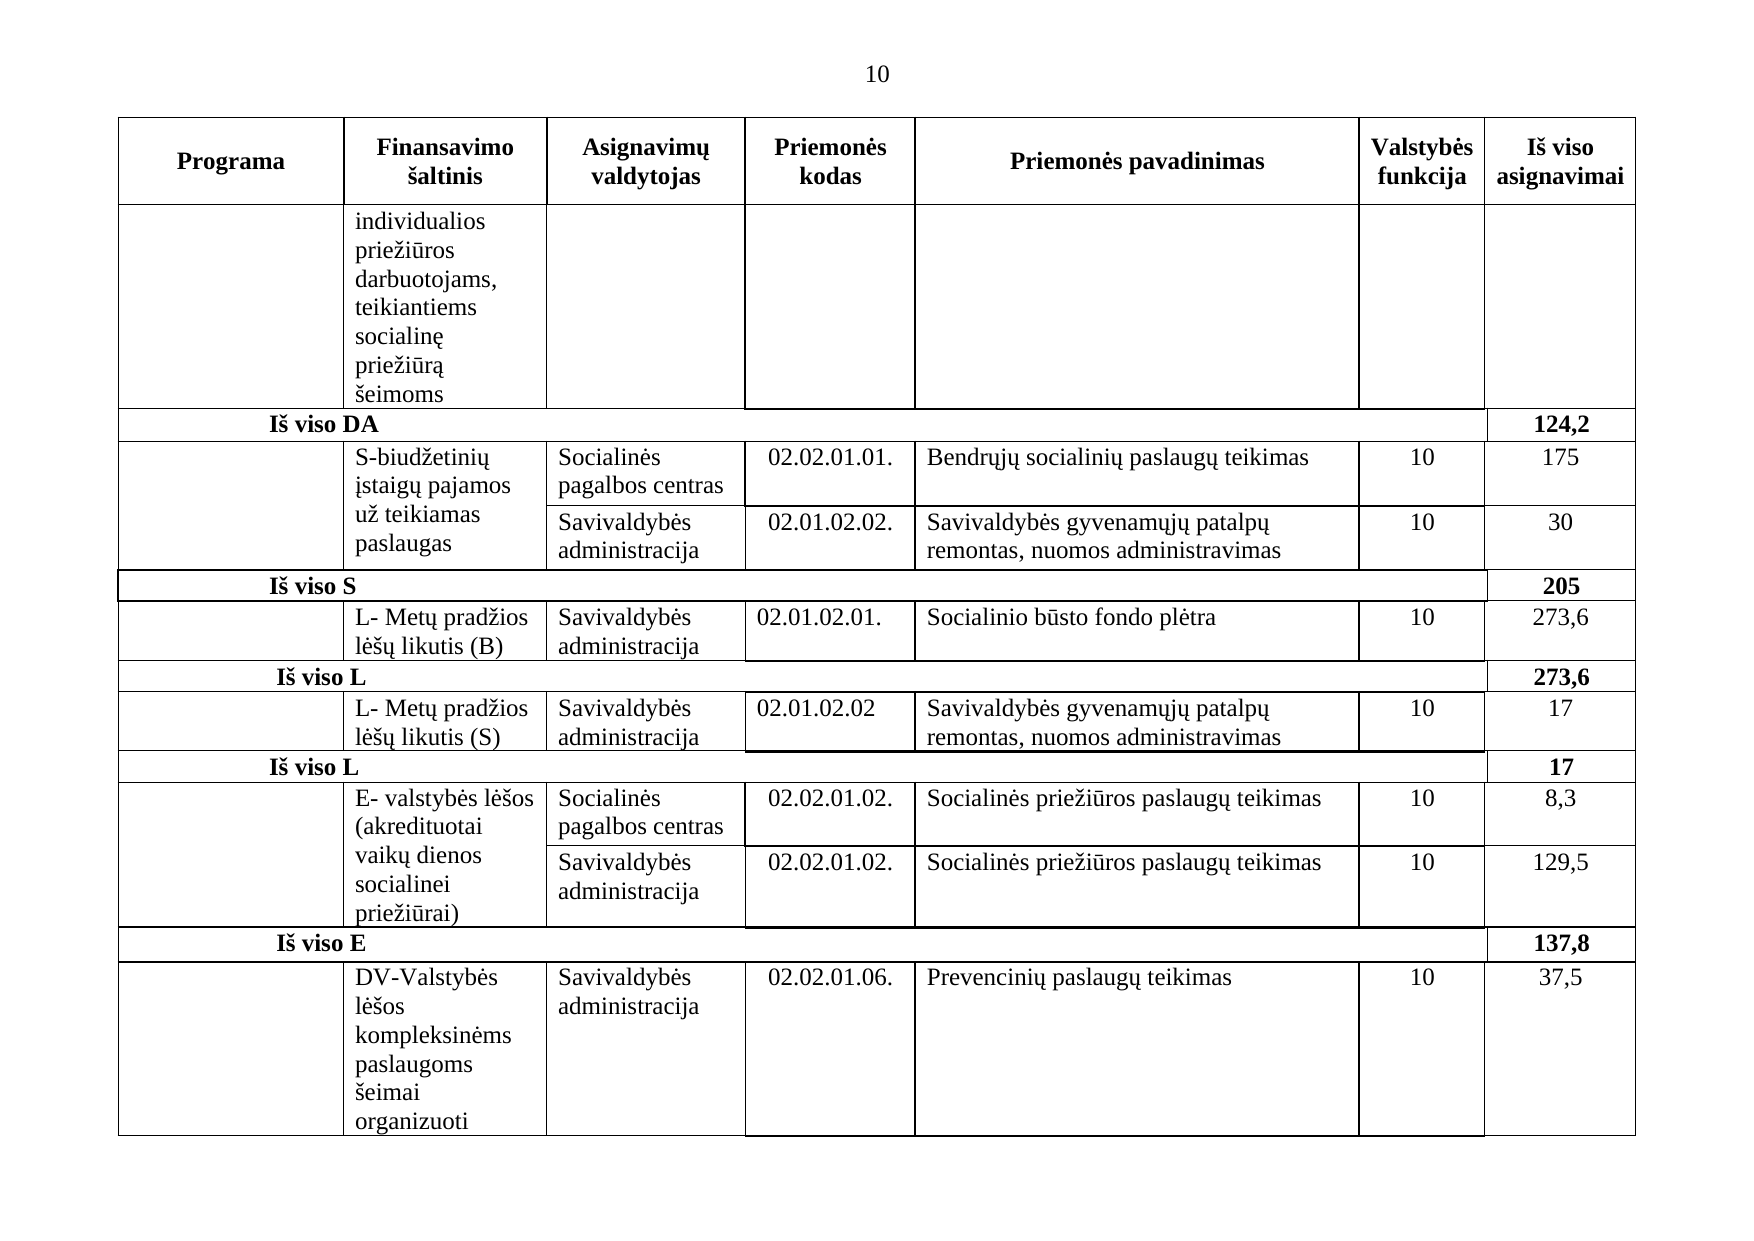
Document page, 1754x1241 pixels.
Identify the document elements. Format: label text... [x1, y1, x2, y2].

table_cell 8,3 [1485, 783, 1635, 845]
table_cell 02.01.02.02. [746, 507, 914, 569]
table_cell Iš viso L [119, 661, 1487, 691]
table_cell DV-Valstybės lėšos kompleksinėms paslaugoms šeimai organizuoti [344, 963, 546, 1135]
table_cell Savivaldybės gyvenamųjų patalpų remontas, nuomos administravimas [916, 693, 1358, 750]
table_cell [547, 205, 744, 407]
table_header Asignavimų valdytojas [548, 118, 744, 204]
table_cell 17 [1488, 751, 1635, 782]
table_cell L- Metų pradžios lėšų likutis (B) [344, 602, 546, 659]
table_cell 129,5 [1485, 846, 1635, 926]
table_cell 273,6 [1485, 601, 1635, 659]
table_cell Savivaldybės administracija [547, 846, 745, 926]
table_cell 137,8 [1488, 928, 1635, 961]
table_cell [119, 692, 343, 750]
table_cell 02.02.01.01. [746, 442, 914, 504]
table_cell 175 [1485, 442, 1635, 504]
table_cell [119, 442, 343, 569]
table_header Priemonės pavadinimas [916, 118, 1358, 204]
table_cell Savivaldybės administracija [547, 963, 745, 1135]
table_cell Socialinės pagalbos centras [547, 783, 744, 845]
table_cell 205 [1488, 570, 1635, 600]
table_cell Savivaldybės administracija [547, 506, 745, 569]
table_cell 10 [1360, 442, 1484, 504]
table_cell 02.01.02.02 [746, 693, 914, 750]
table_cell [119, 783, 343, 926]
table_cell [1360, 205, 1484, 407]
table_cell [119, 963, 343, 1135]
table_cell 10 [1360, 847, 1484, 926]
table_cell Socialinės priežiūros paslaugų teikimas [916, 847, 1358, 926]
table_cell Iš viso E [119, 928, 1487, 961]
table_cell individualios priežiūros darbuotojams, teikiantiems socialinę priežiūrą šeimoms [344, 205, 546, 407]
table_cell S-biudžetinių įstaigų pajamos už teikiamas paslaugas [344, 442, 546, 569]
table_cell L- Metų pradžios lėšų likutis (S) [344, 692, 546, 750]
table_cell [1485, 205, 1635, 407]
table_cell 02.02.01.02. [746, 783, 914, 845]
table_cell Socialinės priežiūros paslaugų teikimas [916, 783, 1358, 845]
table_cell Iš viso S [119, 571, 1487, 600]
table_header Priemonės kodas [746, 118, 914, 204]
table_header Iš viso asignavimai [1485, 118, 1635, 204]
table_cell E- valstybės lėšos (akredituotai vaikų dienos socialinei priežiūrai) [344, 783, 546, 926]
table_cell Socialinės pagalbos centras [547, 442, 744, 504]
table_cell 02.02.01.02. [746, 847, 914, 926]
table_header Programa [119, 118, 343, 204]
table_cell 124,2 [1488, 409, 1635, 441]
table_cell 273,6 [1488, 661, 1635, 691]
table_cell 10 [1360, 963, 1484, 1135]
table_cell Prevencinių paslaugų teikimas [916, 963, 1358, 1135]
table_cell Savivaldybės administracija [547, 602, 745, 659]
table_cell 10 [1360, 507, 1484, 569]
table_cell Iš viso L [119, 751, 1487, 782]
table_header Valstybės funkcija [1360, 118, 1484, 204]
table_cell Savivaldybės administracija [547, 692, 745, 750]
table_cell 10 [1360, 693, 1484, 750]
table_cell [916, 205, 1358, 407]
table_cell [746, 205, 914, 407]
table_cell 02.01.02.01. [746, 602, 914, 659]
table_cell Iš viso DA [119, 409, 1487, 441]
table_cell 10 [1360, 783, 1484, 845]
table_cell 37,5 [1485, 963, 1635, 1135]
table_cell 17 [1485, 692, 1635, 750]
table_cell Bendrųjų socialinių paslaugų teikimas [916, 442, 1358, 504]
table_cell Savivaldybės gyvenamųjų patalpų remontas, nuomos administravimas [916, 507, 1358, 569]
table_cell 10 [1360, 602, 1484, 659]
table_header Finansavimo šaltinis [345, 118, 546, 204]
table_cell Socialinio būsto fondo plėtra [916, 602, 1358, 659]
table_cell 02.02.01.06. [746, 963, 914, 1135]
table_cell [119, 602, 343, 659]
table_cell [119, 205, 343, 407]
table_cell 30 [1485, 506, 1635, 569]
